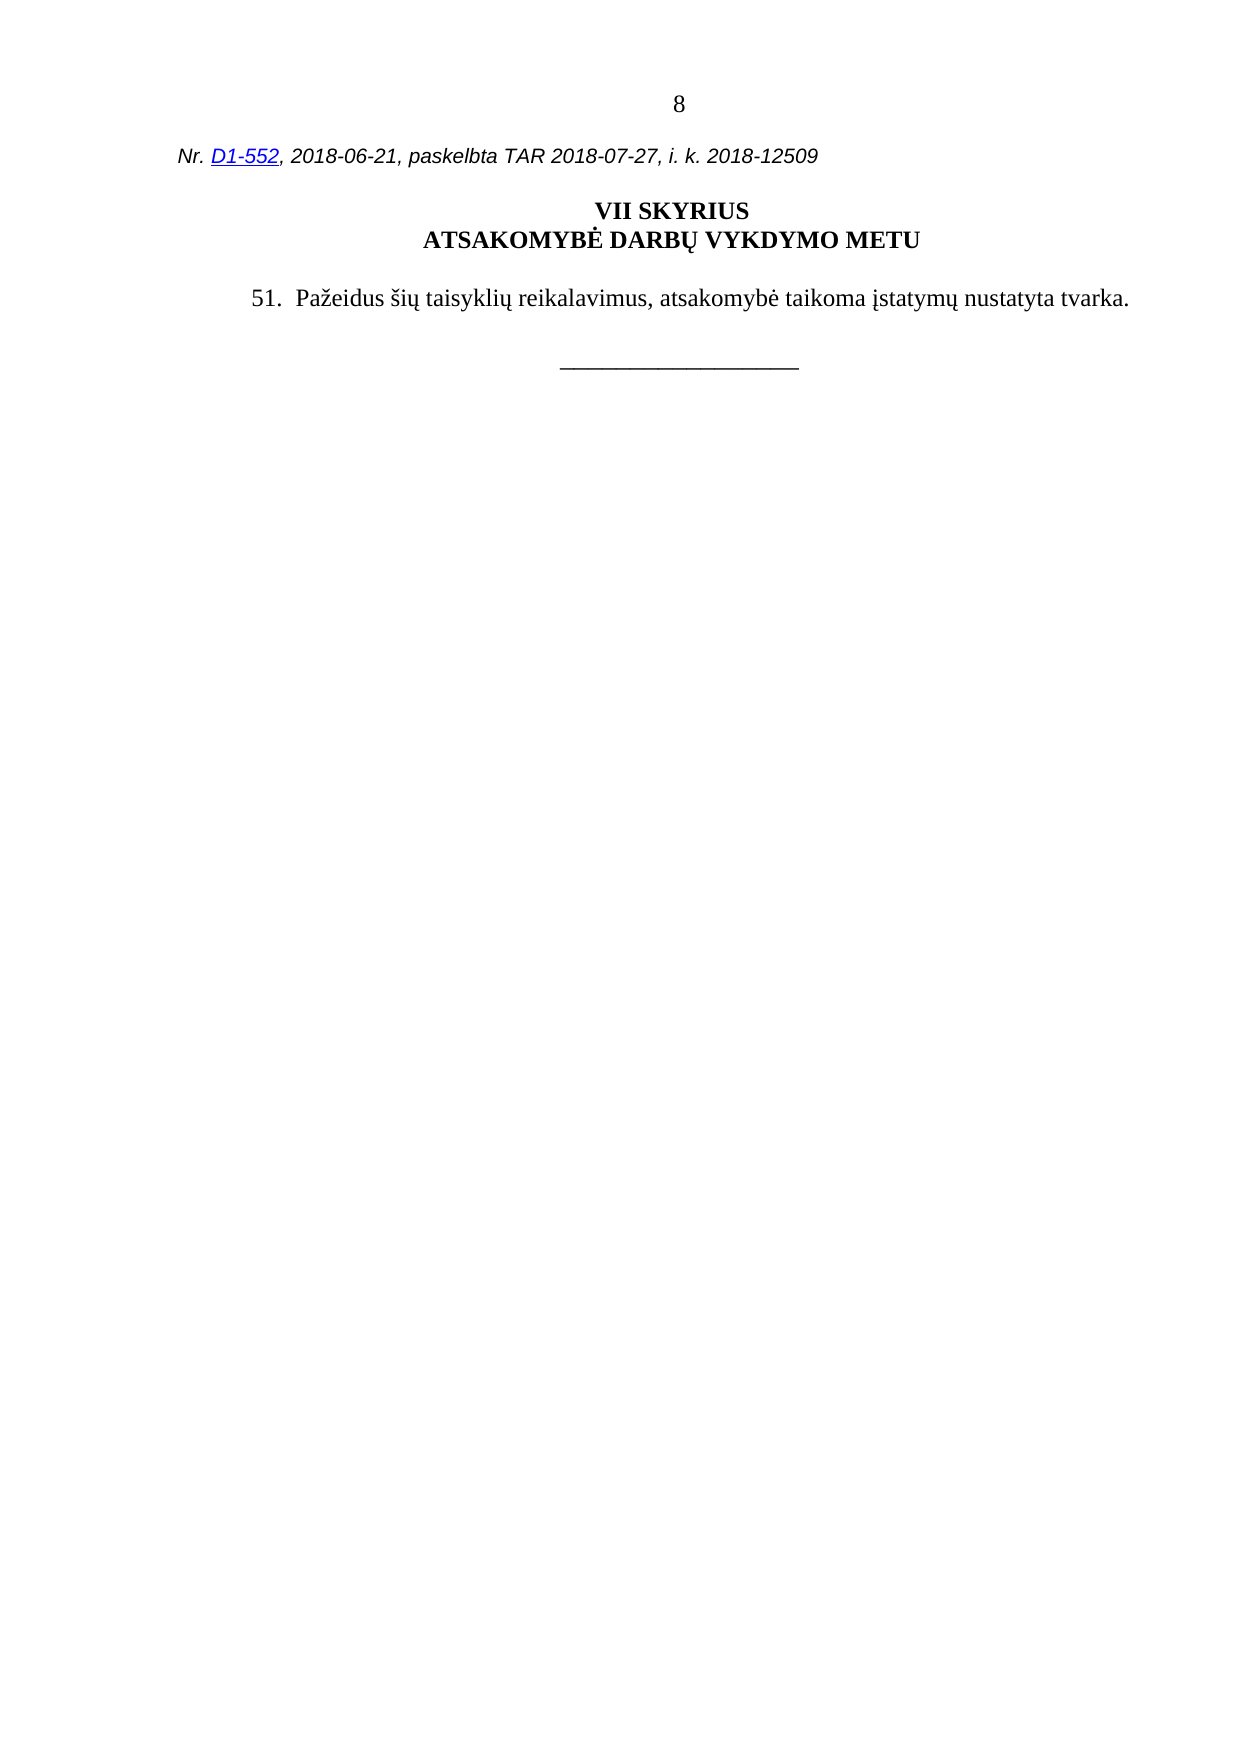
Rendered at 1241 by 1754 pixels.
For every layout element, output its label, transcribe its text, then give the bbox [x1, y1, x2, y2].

text _________________ [177, 340, 1181, 373]
text ATSAKOMYBĖ DARBŲ VYKDYMO METU [177, 225, 1166, 254]
text Nr. D1-552, 2018-06-21, paskelbta TAR 2018-07-27, i. k. 2018-12509 [177, 144, 1181, 168]
text VII SKYRIUS [177, 196, 1166, 225]
text 51. Pažeidus šių taisyklių reikalavimus, atsakomybė taikoma įstatymų nustatyta tvarka. [177, 283, 1167, 311]
